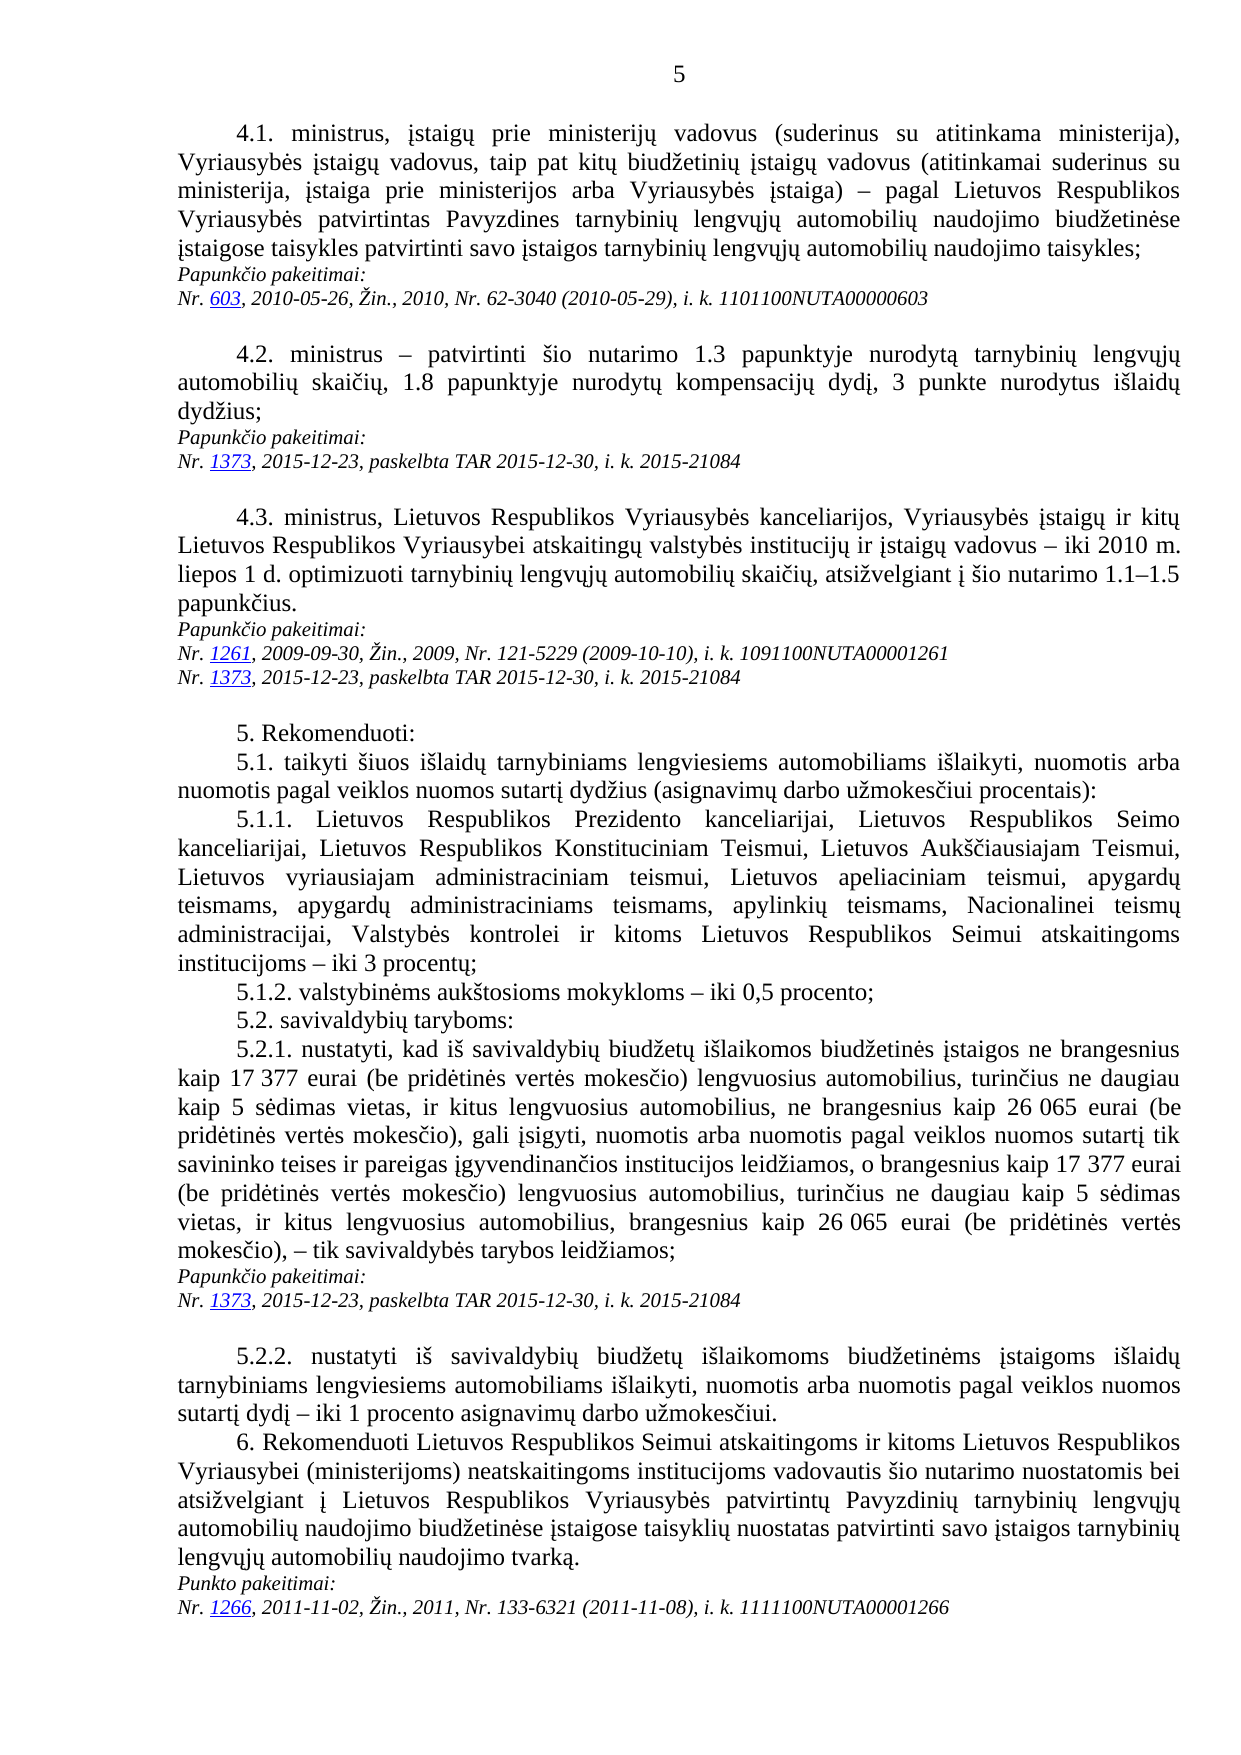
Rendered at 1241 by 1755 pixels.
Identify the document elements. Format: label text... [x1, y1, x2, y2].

text 5.2.2. nustatyti iš savivaldybių biudžetų išlaikomoms biudžetinėms įstaigoms išlaidų tarnybiniams lengviesiems automobiliams išlaikyti, nuomotis arba nuomotis pagal veiklos nuomos sutartį dydį – iki 1 procento asignavimų darbo užmokesčiui. [177, 1341, 1181, 1427]
text Papunkčio pakeitimai: [177, 617, 1181, 641]
text 5.1.1. Lietuvos Respublikos Prezidento kanceliarijai, Lietuvos Respublikos Seimo kanceliarijai, Lietuvos Respublikos Konstituciniam Teismui, Lietuvos Aukščiausiajam Teismui, Lietuvos vyriausiajam administraciniam teismui, Lietuvos apeliaciniam teismui, apygardų teismams, apygardų administraciniams teismams, apylinkių teismams, Nacionalinei teismų administracijai, Valstybės kontrolei ir kitoms Lietuvos Respublikos Seimui atskaitingoms institucijoms – iki 3 procentų; [177, 804, 1181, 977]
text Papunkčio pakeitimai: [177, 425, 1181, 449]
text 5. Rekomenduoti: [177, 718, 1181, 747]
text Nr. 1373, 2015-12-23, paskelbta TAR 2015-12-30, i. k. 2015-21084 [177, 665, 1181, 689]
text 5.1. taikyti šiuos išlaidų tarnybiniams lengviesiems automobiliams išlaikyti, nuomotis arba nuomotis pagal veiklos nuomos sutartį dydžius (asignavimų darbo užmokesčiui procentais): [177, 747, 1181, 804]
text Nr. 603, 2010-05-26, Žin., 2010, Nr. 62-3040 (2010-05-29), i. k. 1101100NUTA00000603 [177, 286, 1181, 310]
text 5.1.2. valstybinėms aukštosioms mokykloms – iki 0,5 procento; [177, 977, 1181, 1005]
text Nr. 1373, 2015-12-23, paskelbta TAR 2015-12-30, i. k. 2015-21084 [177, 1288, 1181, 1312]
text 4.2. ministrus – patvirtinti šio nutarimo 1.3 papunktyje nurodytą tarnybinių lengvųjų automobilių skaičių, 1.8 papunktyje nurodytų kompensacijų dydį, 3 punkte nurodytus išlaidų dydžius; [177, 339, 1181, 425]
text 6. Rekomenduoti Lietuvos Respublikos Seimui atskaitingoms ir kitoms Lietuvos Respublikos Vyriausybei (ministerijoms) neatskaitingoms institucijoms vadovautis šio nutarimo nuostatomis bei atsižvelgiant į Lietuvos Respublikos Vyriausybės patvirtintų Pavyzdinių tarnybinių lengvųjų automobilių naudojimo biudžetinėse įstaigose taisyklių nuostatas patvirtinti savo įstaigos tarnybinių lengvųjų automobilių naudojimo tvarką. [177, 1427, 1181, 1571]
text 5.2. savivaldybių taryboms: [177, 1005, 1181, 1034]
text 4.1. ministrus, įstaigų prie ministerijų vadovus (suderinus su atitinkama ministerija), Vyriausybės įstaigų vadovus, taip pat kitų biudžetinių įstaigų vadovus (atitinkamai suderinus su ministerija, įstaiga prie ministerijos arba Vyriausybės įstaiga) – pagal Lietuvos Respublikos Vyriausybės patvirtintas Pavyzdines tarnybinių lengvųjų automobilių naudojimo biudžetinėse įstaigose taisykles patvirtinti savo įstaigos tarnybinių lengvųjų automobilių naudojimo taisykles; [177, 118, 1181, 262]
text Nr. 1373, 2015-12-23, paskelbta TAR 2015-12-30, i. k. 2015-21084 [177, 449, 1181, 473]
text Nr. 1266, 2011-11-02, Žin., 2011, Nr. 133-6321 (2011-11-08), i. k. 1111100NUTA00001266 [177, 1595, 1181, 1619]
text Nr. 1261, 2009-09-30, Žin., 2009, Nr. 121-5229 (2009-10-10), i. k. 1091100NUTA00001261 [177, 641, 1181, 665]
text Papunkčio pakeitimai: [177, 1264, 1181, 1288]
text Punkto pakeitimai: [177, 1571, 1181, 1595]
text Papunkčio pakeitimai: [177, 262, 1181, 286]
text 5.2.1. nustatyti, kad iš savivaldybių biudžetų išlaikomos biudžetinės įstaigos ne brangesnius kaip 17 377 eurai (be pridėtinės vertės mokesčio) lengvuosius automobilius, turinčius ne daugiau kaip 5 sėdimas vietas, ir kitus lengvuosius automobilius, ne brangesnius kaip 26 065 eurai (be pridėtinės vertės mokesčio), gali įsigyti, nuomotis arba nuomotis pagal veiklos nuomos sutartį tik savininko teises ir pareigas įgyvendinančios institucijos leidžiamos, o brangesnius kaip 17 377 eurai (be pridėtinės vertės mokesčio) lengvuosius automobilius, turinčius ne daugiau kaip 5 sėdimas vietas, ir kitus lengvuosius automobilius, brangesnius kaip 26 065 eurai (be pridėtinės vertės mokesčio), – tik savivaldybės tarybos leidžiamos; [177, 1034, 1181, 1264]
text 4.3. ministrus, Lietuvos Respublikos Vyriausybės kanceliarijos, Vyriausybės įstaigų ir kitų Lietuvos Respublikos Vyriausybei atskaitingų valstybės institucijų ir įstaigų vadovus – iki 2010 m. liepos 1 d. optimizuoti tarnybinių lengvųjų automobilių skaičių, atsižvelgiant į šio nutarimo 1.1–1.5 papunkčius. [177, 502, 1181, 617]
